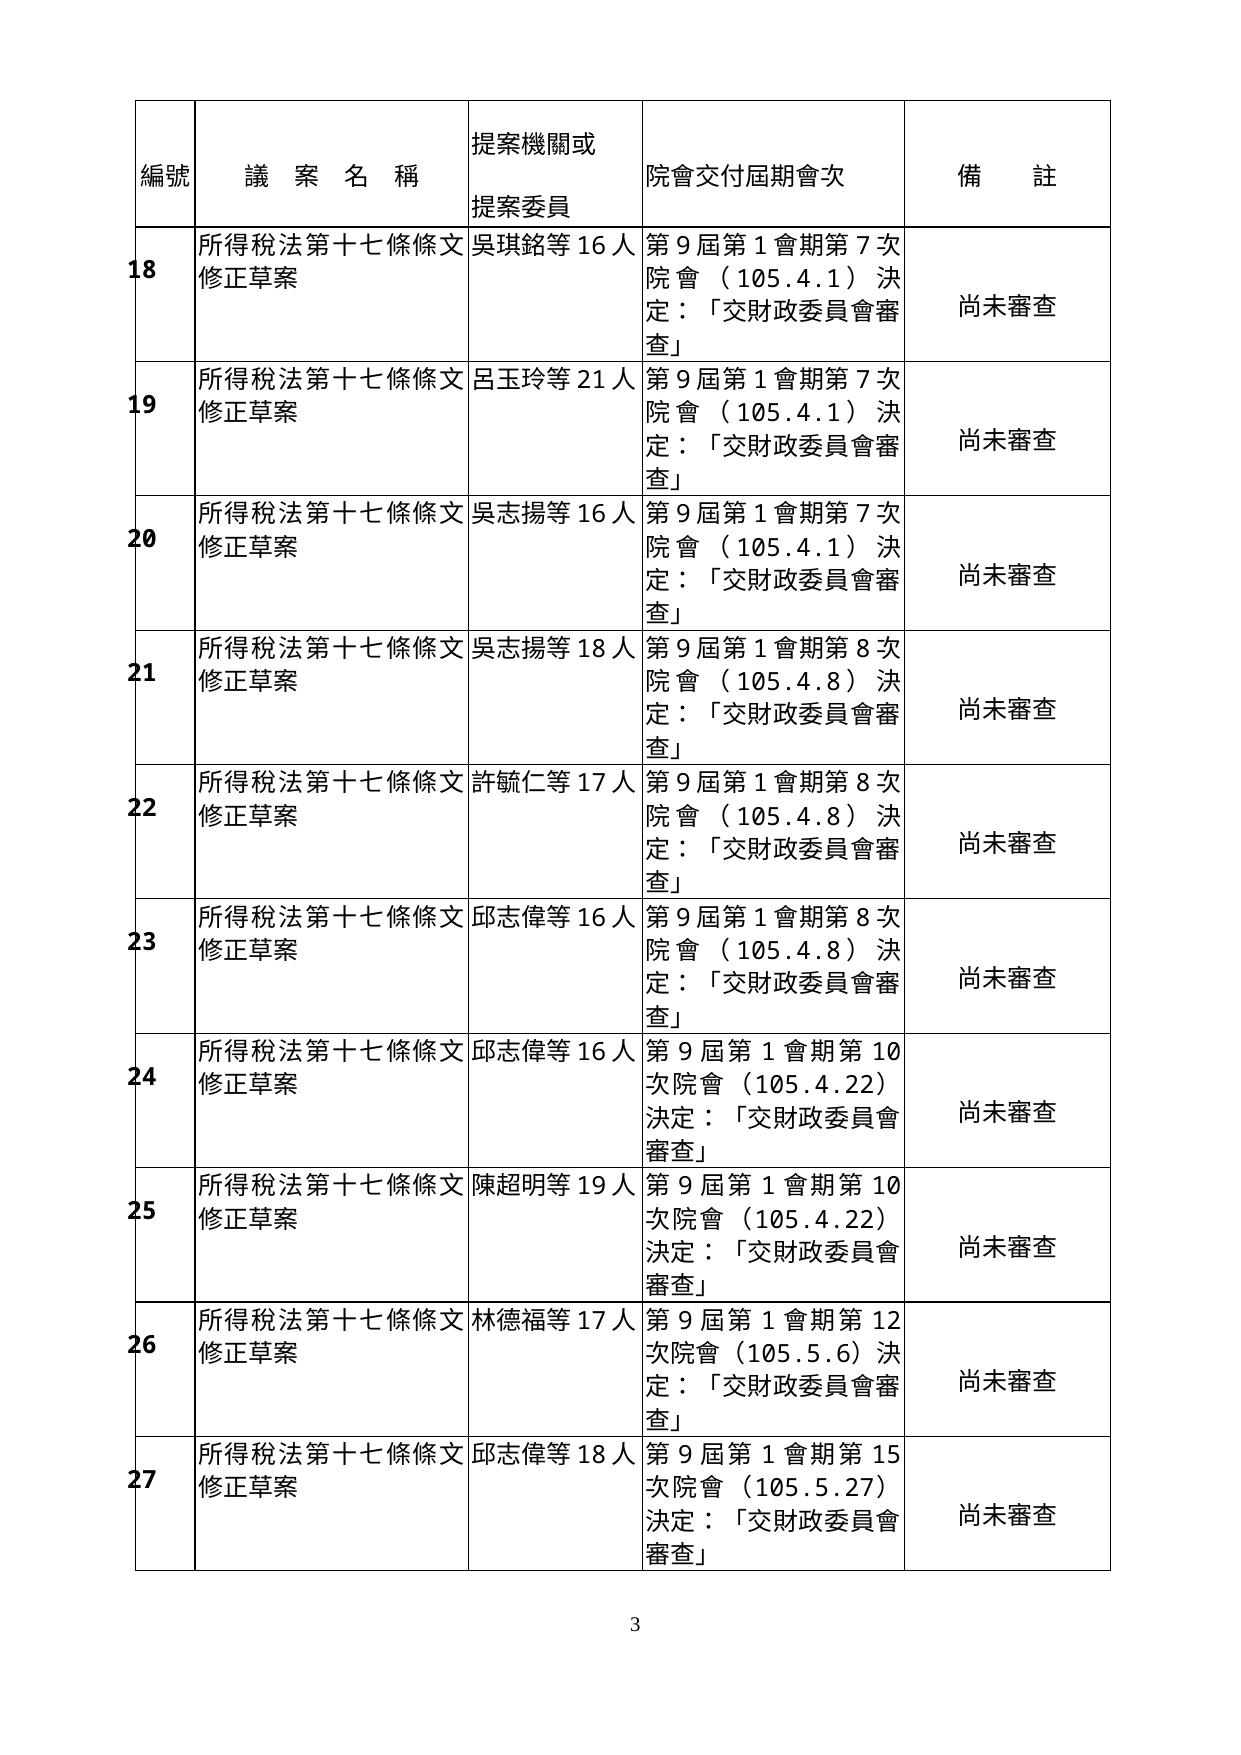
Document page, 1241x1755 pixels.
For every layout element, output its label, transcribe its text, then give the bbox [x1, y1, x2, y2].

table_header 議 案 名 稱 [196, 101, 468, 226]
table_cell 第9屆第1會期第7次院會（105.4.1）決定：「交財政委員會審查」 [643, 496, 904, 629]
table_cell 邱志偉等16人 [469, 1034, 642, 1167]
table_cell 林德福等17人 [469, 1303, 642, 1436]
table_cell 尚未審查 [905, 631, 1110, 764]
table_cell 第9屆第1會期第8次院會（105.4.8）決定：「交財政委員會審查」 [643, 631, 904, 764]
table_cell 所得稅法第十七條條文修正草案 [196, 496, 468, 629]
table_cell 所得稅法第十七條條文修正草案 [196, 899, 468, 1033]
table_cell [136, 1437, 194, 1570]
table_cell 所得稅法第十七條條文修正草案 [196, 765, 468, 898]
table_cell [136, 899, 194, 1033]
table_cell 尚未審查 [905, 362, 1110, 495]
table_cell 第9屆第1會期第10次院會（105.4.22）決定：「交財政委員會審查」 [643, 1168, 904, 1301]
table_cell 尚未審查 [905, 1437, 1110, 1570]
table_cell 第9屆第1會期第12次院會（105.5.6）決定：「交財政委員會審查」 [643, 1303, 904, 1436]
table_cell 所得稅法第十七條條文修正草案 [196, 1303, 468, 1436]
table_cell 尚未審查 [905, 1303, 1110, 1436]
table_cell 尚未審查 [905, 899, 1110, 1033]
table_cell 吳琪銘等16人 [469, 228, 642, 361]
table_cell 吳志揚等18人 [469, 631, 642, 764]
table_cell 尚未審查 [905, 1168, 1110, 1301]
table_cell 所得稅法第十七條條文修正草案 [196, 362, 468, 495]
table_header 備 註 [905, 101, 1110, 226]
table_cell [136, 631, 194, 764]
table_cell [136, 1168, 194, 1301]
table_cell 所得稅法第十七條條文修正草案 [196, 1034, 468, 1167]
table_cell 第9屆第1會期第8次院會（105.4.8）決定：「交財政委員會審查」 [643, 765, 904, 898]
table_cell 許毓仁等17人 [469, 765, 642, 898]
table_cell [136, 765, 194, 898]
table_cell 所得稅法第十七條條文修正草案 [196, 228, 468, 361]
table_cell 尚未審查 [905, 1034, 1110, 1167]
table_cell [136, 1034, 194, 1167]
table_header 院會交付屆期會次 [643, 101, 904, 226]
table_cell 尚未審查 [905, 228, 1110, 361]
table_cell 尚未審查 [905, 496, 1110, 629]
table_cell 吳志揚等16人 [469, 496, 642, 629]
table_cell 陳超明等19人 [469, 1168, 642, 1301]
table_cell 第9屆第1會期第7次院會（105.4.1）決定：「交財政委員會審查」 [643, 362, 904, 495]
table_cell 第9屆第1會期第7次院會（105.4.1）決定：「交財政委員會審查」 [643, 228, 904, 361]
table_cell 第9屆第1會期第15次院會（105.5.27）決定：「交財政委員會審查」 [643, 1437, 904, 1570]
table_cell 邱志偉等16人 [469, 899, 642, 1033]
table_cell 所得稅法第十七條條文修正草案 [196, 1168, 468, 1301]
table_cell 第9屆第1會期第10次院會（105.4.22）決定：「交財政委員會審查」 [643, 1034, 904, 1167]
table_cell 第9屆第1會期第8次院會（105.4.8）決定：「交財政委員會審查」 [643, 899, 904, 1033]
table_cell [136, 496, 194, 629]
table_header 提案機關或 提案委員 [469, 101, 642, 226]
table_cell [136, 228, 194, 361]
table_cell 所得稅法第十七條條文修正草案 [196, 631, 468, 764]
table_cell 邱志偉等18人 [469, 1437, 642, 1570]
table_header 編號 [136, 101, 194, 226]
table_cell 所得稅法第十七條條文修正草案 [196, 1437, 468, 1570]
table_cell 尚未審查 [905, 765, 1110, 898]
table_cell [136, 1303, 194, 1436]
table_cell [136, 362, 194, 495]
table_cell 呂玉玲等21人 [469, 362, 642, 495]
